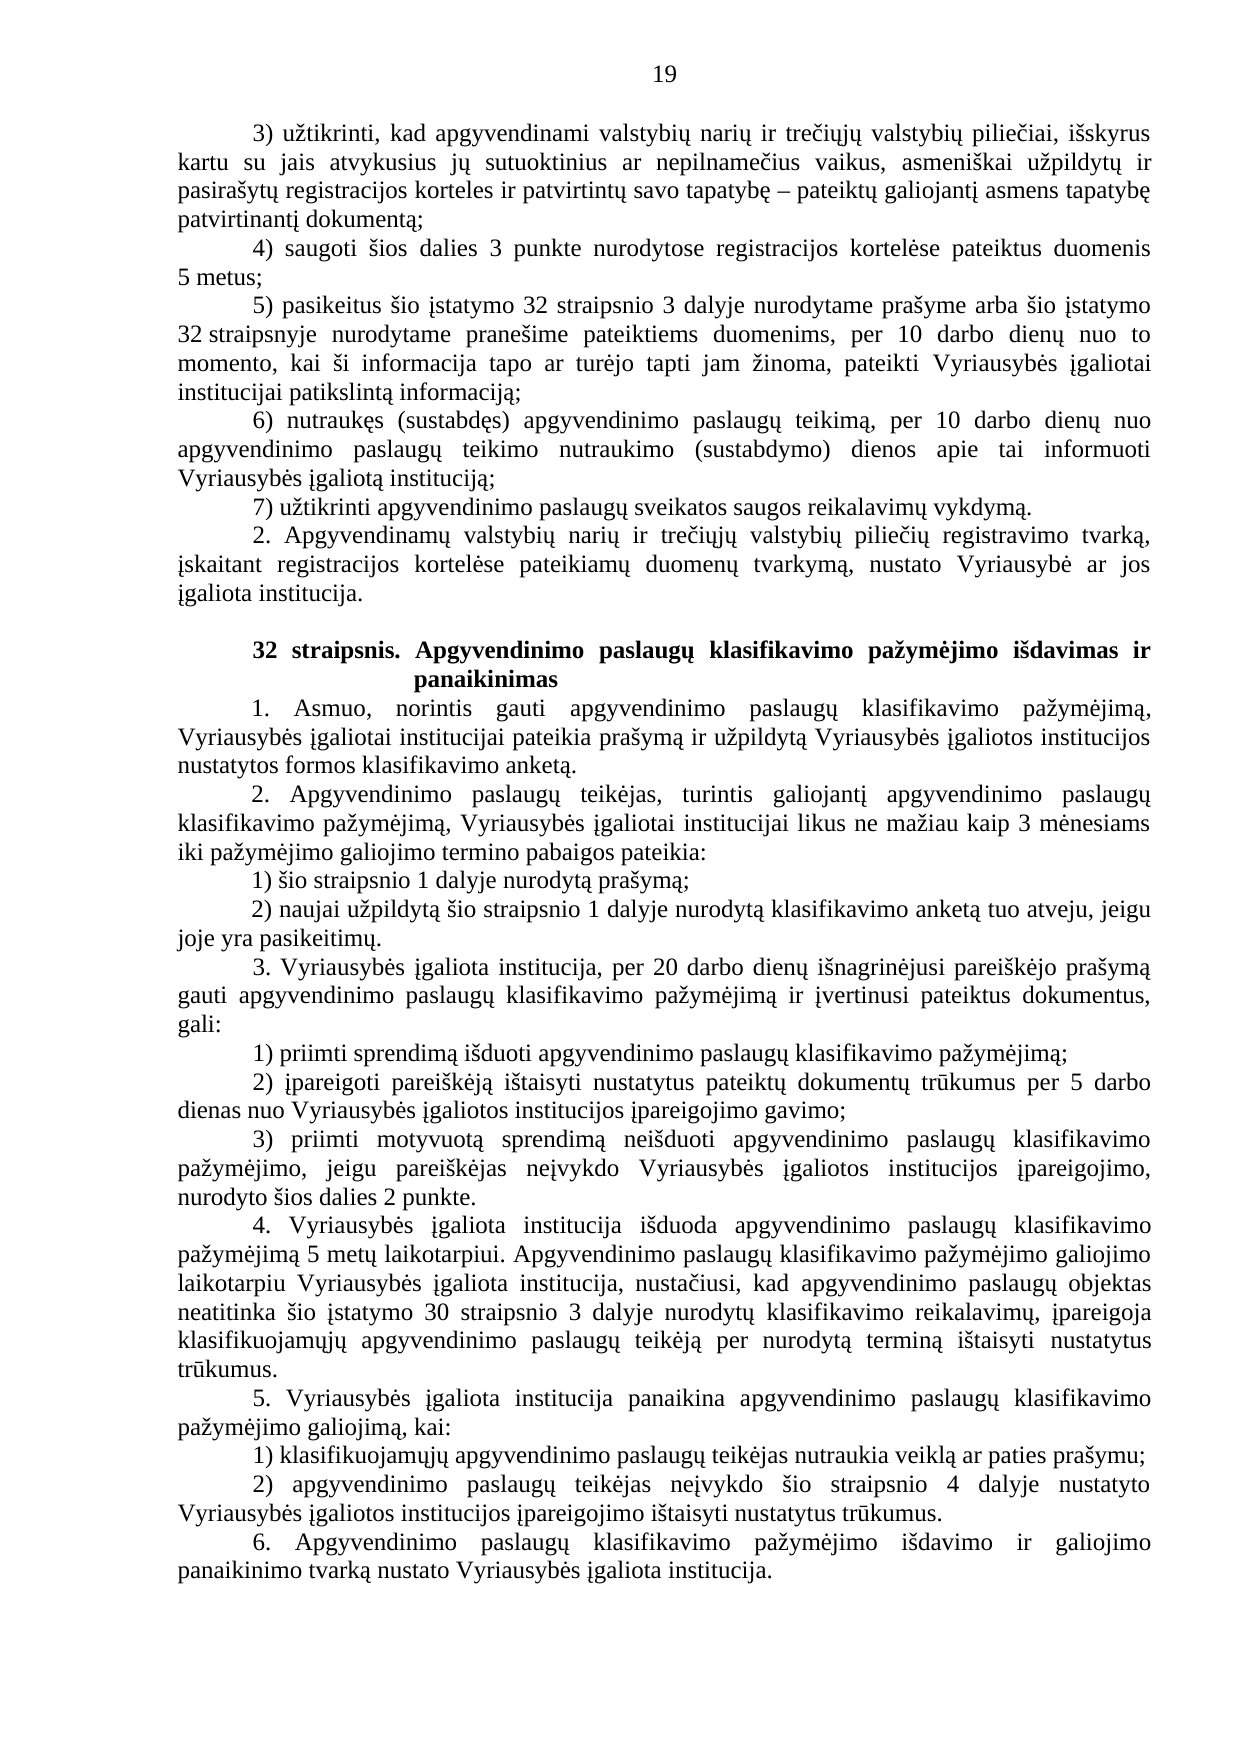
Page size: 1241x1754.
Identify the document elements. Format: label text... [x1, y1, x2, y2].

text 6. Apgyvendinimo paslaugų klasifikavimo pažymėjimo išdavimo ir galiojimo panaikinimo tvarką nustato Vyriausybės įgaliota institucija. [177, 1527, 1152, 1584]
text 1) priimti sprendimą išduoti apgyvendinimo paslaugų klasifikavimo pažymėjimą; [177, 1038, 1152, 1067]
text 4) saugoti šios dalies 3 punkte nurodytose registracijos kortelėse pateiktus duomenis 5 metus; [177, 233, 1152, 291]
text 3. Vyriausybės įgaliota institucija, per 20 darbo dienų išnagrinėjusi pareiškėjo prašymą gauti apgyvendinimo paslaugų klasifikavimo pažymėjimą ir įvertinusi pateiktus dokumentus, gali: [177, 952, 1152, 1038]
text 2. Apgyvendinamų valstybių narių ir trečiųjų valstybių piliečių registravimo tvarką, įskaitant registracijos kortelėse pateikiamų duomenų tvarkymą, nustato Vyriausybė ar jos įgaliota institucija. [177, 521, 1152, 607]
text 1. Asmuo, norintis gauti apgyvendinimo paslaugų klasifikavimo pažymėjimą, Vyriausybės įgaliotai institucijai pateikia prašymą ir užpildytą Vyriausybės įgaliotos institucijos nustatytos formos klasifikavimo anketą. [177, 693, 1152, 779]
text 1) klasifikuojamųjų apgyvendinimo paslaugų teikėjas nutraukia veiklą ar paties prašymu; [177, 1441, 1152, 1469]
text 2) įpareigoti pareiškėją ištaisyti nustatytus pateiktų dokumentų trūkumus per 5 darbo dienas nuo Vyriausybės įgaliotos institucijos įpareigojimo gavimo; [177, 1067, 1152, 1124]
text 3) užtikrinti, kad apgyvendinami valstybių narių ir trečiųjų valstybių piliečiai, išskyrus kartu su jais atvykusius jų sutuoktinius ar nepilnamečius vaikus, asmeniškai užpildytų ir pasirašytų registracijos korteles ir patvirtintų savo tapatybę – pateiktų galiojantį asmens tapatybę patvirtinantį dokumentą; [177, 118, 1152, 233]
text 1) šio straipsnio 1 dalyje nurodytą prašymą; [177, 866, 1152, 894]
text 32 straipsnis. Apgyvendinimo paslaugų klasifikavimo pažymėjimo išdavimas ir panaikinimas [252, 636, 1152, 693]
text 4. Vyriausybės įgaliota institucija išduoda apgyvendinimo paslaugų klasifikavimo pažymėjimą 5 metų laikotarpiui. Apgyvendinimo paslaugų klasifikavimo pažymėjimo galiojimo laikotarpiu Vyriausybės įgaliota institucija, nustačiusi, kad apgyvendinimo paslaugų objektas neatitinka šio įstatymo 30 straipsnio 3 dalyje nurodytų klasifikavimo reikalavimų, įpareigoja klasifikuojamųjų apgyvendinimo paslaugų teikėją per nurodytą terminą ištaisyti nustatytus trūkumus. [177, 1211, 1152, 1383]
text 2) apgyvendinimo paslaugų teikėjas neįvykdo šio straipsnio 4 dalyje nustatyto Vyriausybės įgaliotos institucijos įpareigojimo ištaisyti nustatytus trūkumus. [177, 1469, 1152, 1527]
text 5) pasikeitus šio įstatymo 32 straipsnio 3 dalyje nurodytame prašyme arba šio įstatymo 32 straipsnyje nurodytame pranešime pateiktiems duomenims, per 10 darbo dienų nuo to momento, kai ši informacija tapo ar turėjo tapti jam žinoma, pateikti Vyriausybės įgaliotai institucijai patikslintą informaciją; [177, 291, 1152, 406]
text 2. Apgyvendinimo paslaugų teikėjas, turintis galiojantį apgyvendinimo paslaugų klasifikavimo pažymėjimą, Vyriausybės įgaliotai institucijai likus ne mažiau kaip 3 mėnesiams iki pažymėjimo galiojimo termino pabaigos pateikia: [177, 779, 1152, 866]
text 6) nutraukęs (sustabdęs) apgyvendinimo paslaugų teikimą, per 10 darbo dienų nuo apgyvendinimo paslaugų teikimo nutraukimo (sustabdymo) dienos apie tai informuoti Vyriausybės įgaliotą instituciją; [177, 406, 1152, 492]
text 2) naujai užpildytą šio straipsnio 1 dalyje nurodytą klasifikavimo anketą tuo atveju, jeigu joje yra pasikeitimų. [177, 894, 1152, 952]
text 5. Vyriausybės įgaliota institucija panaikina apgyvendinimo paslaugų klasifikavimo pažymėjimo galiojimą, kai: [177, 1383, 1152, 1441]
text 3) priimti motyvuotą sprendimą neišduoti apgyvendinimo paslaugų klasifikavimo pažymėjimo, jeigu pareiškėjas neįvykdo Vyriausybės įgaliotos institucijos įpareigojimo, nurodyto šios dalies 2 punkte. [177, 1124, 1152, 1211]
text 7) užtikrinti apgyvendinimo paslaugų sveikatos saugos reikalavimų vykdymą. [177, 492, 1152, 521]
